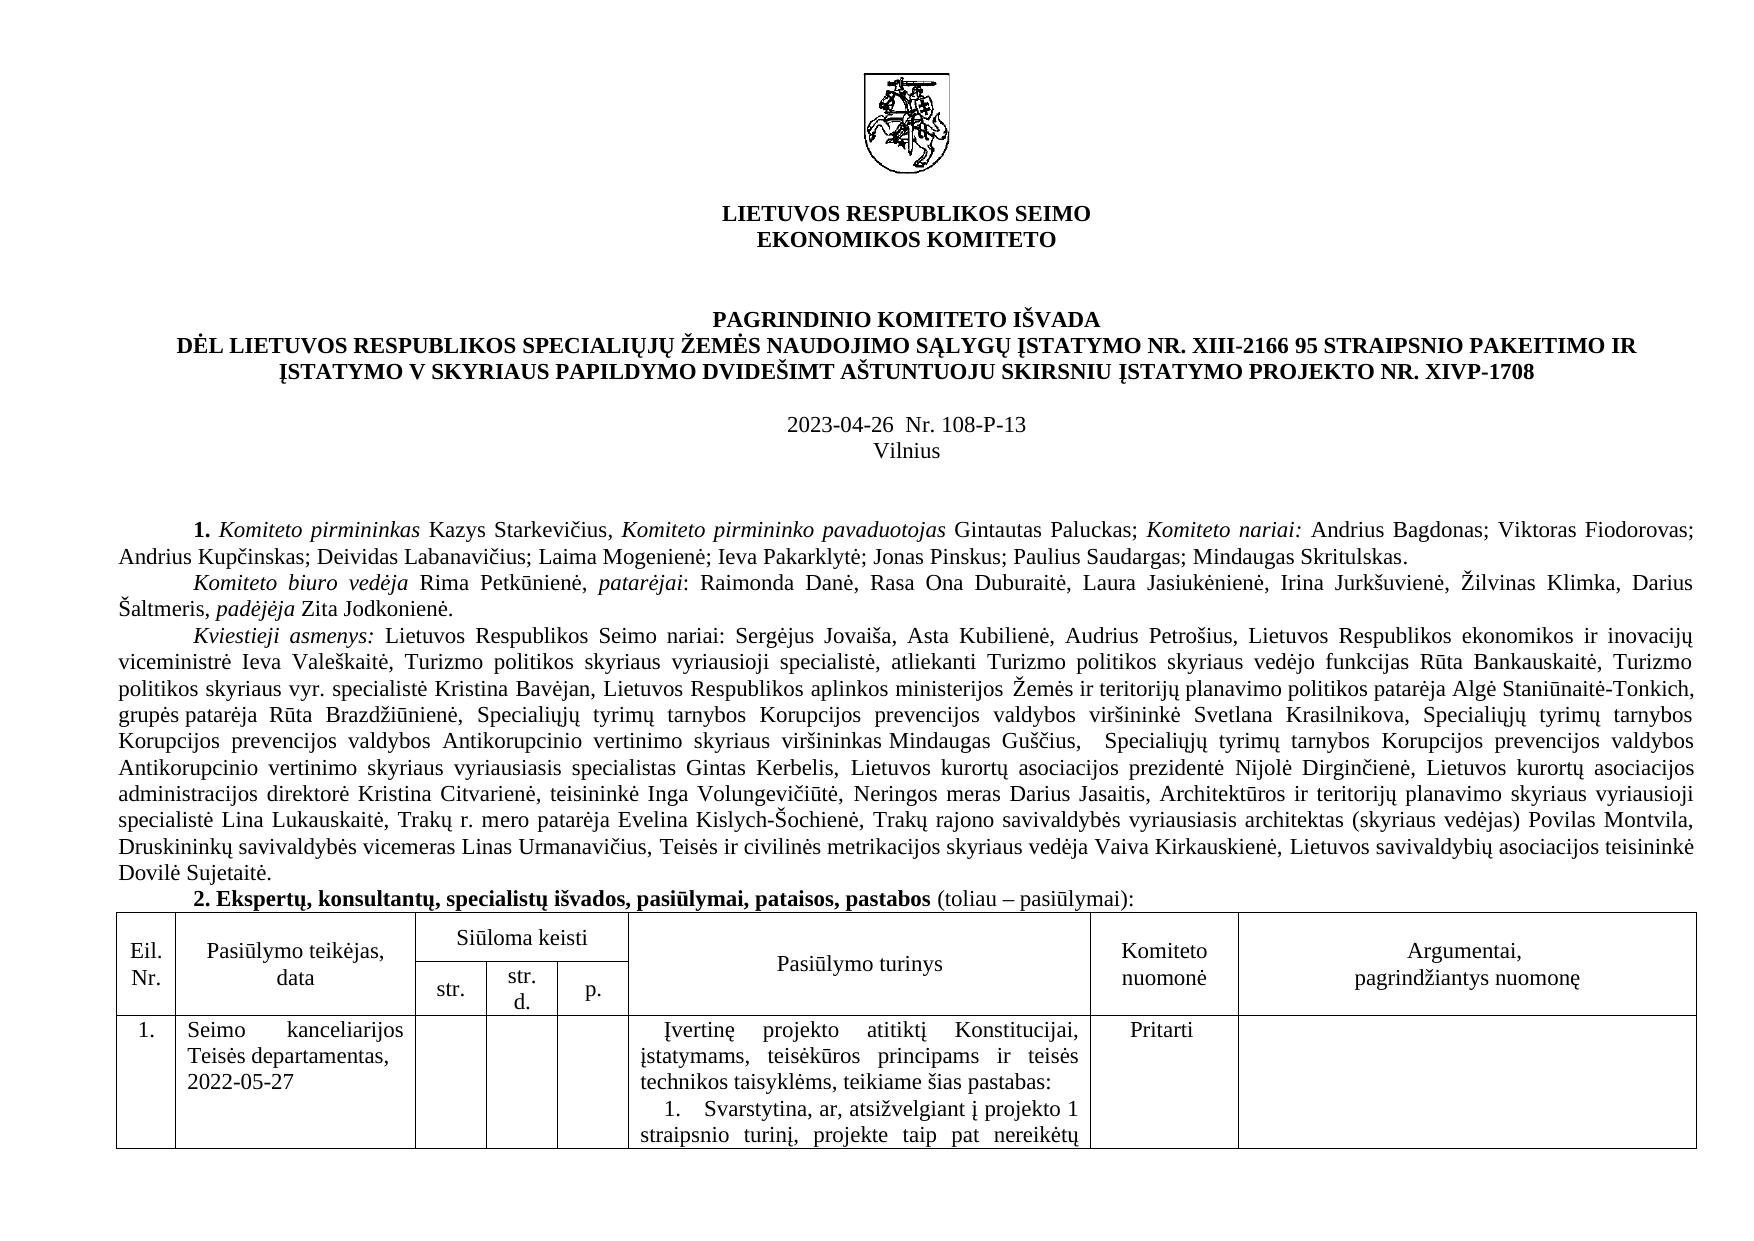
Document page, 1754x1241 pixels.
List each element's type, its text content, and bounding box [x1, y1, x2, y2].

text 1. Komiteto pirmininkas Kazys Starkevičius, Komiteto pirmininko pavaduotojas Gintautas Paluckas; Komiteto nariai: Andrius Bagdonas; Viktoras Fiodorovas; Andrius Kupčinskas; Deividas Labanavičius; Laima Mogenienė; Ieva Pakarklytė; Jonas Pinskus; Paulius Saudargas; Mindaugas Skritulskas. [118, 516, 1695, 569]
text Komiteto biuro vedėja Rima Petkūnienė, patarėjai: Raimonda Danė, Rasa Ona Duburaitė, Laura Jasiukėnienė, Irina Jurkšuvienė, Žilvinas Klimka, Darius Šaltmeris, padėjėja Zita Jodkonienė. [118, 569, 1695, 622]
table_cell Įvertinę projekto atitiktį Konstitucijai, įstatymams, teisėkūros principams ir teisės technikos taisyklėms, teikiame šias pastabas: 1. Svarstytina, ar, atsižvelgiant į projekto 1 straipsnio turinį, projekte taip pat nereikėtų [629, 1016, 1090, 1147]
text DĖL LIETUVOS RESPUBLIKOS SPECIALIŲJŲ ŽEMĖS NAUDOJIMO SĄLYGŲ ĮSTATYMO NR. XIII-2166 95 STRAIPSNIO PAKEITIMO IR ĮSTATYMO V SKYRIAUS PAPILDYMO DVIDEŠIMT AŠTUNTUOJU SKIRSNIU ĮSTATYMO PROJEKTO NR. XIVP-1708 [118, 332, 1695, 385]
table_cell Pritarti [1091, 1016, 1238, 1147]
table_cell p. [558, 962, 628, 1015]
subtitle PAGRINDINIO KOMITETO IŠVADA [118, 306, 1695, 332]
table_cell [558, 1016, 628, 1147]
table_header Komiteto nuomonė [1091, 913, 1238, 1015]
table_header Siūloma keisti [416, 913, 628, 961]
text EKONOMIKOS KOMITETO [118, 227, 1695, 253]
table_cell 1. [117, 1016, 175, 1147]
text LIETUVOS RESPUBLIKOS SEIMO [118, 200, 1695, 227]
table_header Pasiūlymo turinys [629, 913, 1090, 1015]
table_header Argumentai, pagrindžiantys nuomonę [1239, 913, 1696, 1015]
table_cell [1239, 1016, 1696, 1147]
table_header Eil. Nr. [117, 913, 175, 1015]
text Vilnius [118, 437, 1695, 464]
subtitle Kviestieji asmenys: Lietuvos Respublikos Seimo nariai: Sergėjus Jovaiša, Asta Kubilienė, Audrius Petrošius, Lietuvos Respublikos ekonomikos ir inovacijų viceministrė Ieva Valeškaitė, Turizmo politikos skyriaus vyriausioji specialistė, atliekanti Turizmo politikos skyriaus vedėjo funkcijas Rūta Bankauskaitė, Turizmo politikos skyriaus vyr. specialistė Kristina Bavėjan, Lietuvos Respublikos aplinkos ministerijos Žemės ir teritorijų planavimo politikos patarėja Algė Staniūnaitė-Tonkich, grupės patarėja Rūta Brazdžiūnienė, Specialiųjų tyrimų tarnybos Korupcijos prevencijos valdybos viršininkė Svetlana Krasilnikova, Specialiųjų tyrimų tarnybos Korupcijos prevencijos valdybos Antikorupcinio vertinimo skyriaus viršininkas Mindaugas Guščius, Specialiųjų tyrimų tarnybos Korupcijos prevencijos valdybos Antikorupcinio vertinimo skyriaus vyriausiasis specialistas Gintas Kerbelis, Lietuvos kurortų asociacijos prezidentė Nijolė Dirginčienė, Lietuvos kurortų asociacijos administracijos direktorė Kristina Citvarienė, teisininkė Inga Volungevičiūtė, Neringos meras Darius Jasaitis, Architektūros ir teritorijų planavimo skyriaus vyriausioji specialistė Lina Lukauskaitė, Trakų r. mero patarėja Evelina Kislych-Šochienė, Trakų rajono savivaldybės vyriausiasis architektas (skyriaus vedėjas) Povilas Montvila, Druskininkų savivaldybės vicemeras Linas Urmanavičius, Teisės ir civilinės metrikacijos skyriaus vedėja Vaiva Kirkauskienė, Lietuvos savivaldybių asociacijos teisininkė Dovilė Sujetaitė. [118, 622, 1695, 885]
table_cell [416, 1016, 486, 1147]
table_header Pasiūlymo teikėjas, data [176, 913, 415, 1015]
text 2. Ekspertų, konsultantų, specialistų išvados, pasiūlymai, pataisos, pastabos (toliau – pasiūlymai): [118, 885, 1695, 912]
text 2023-04-26 Nr. 108-P-13 [118, 411, 1695, 437]
table_cell Seimo kanceliarijos Teisės departamentas, 2022-05-27 [176, 1016, 415, 1147]
table_cell [487, 1016, 557, 1147]
table_cell str. d. [487, 962, 557, 1015]
table_cell str. [416, 962, 486, 1015]
